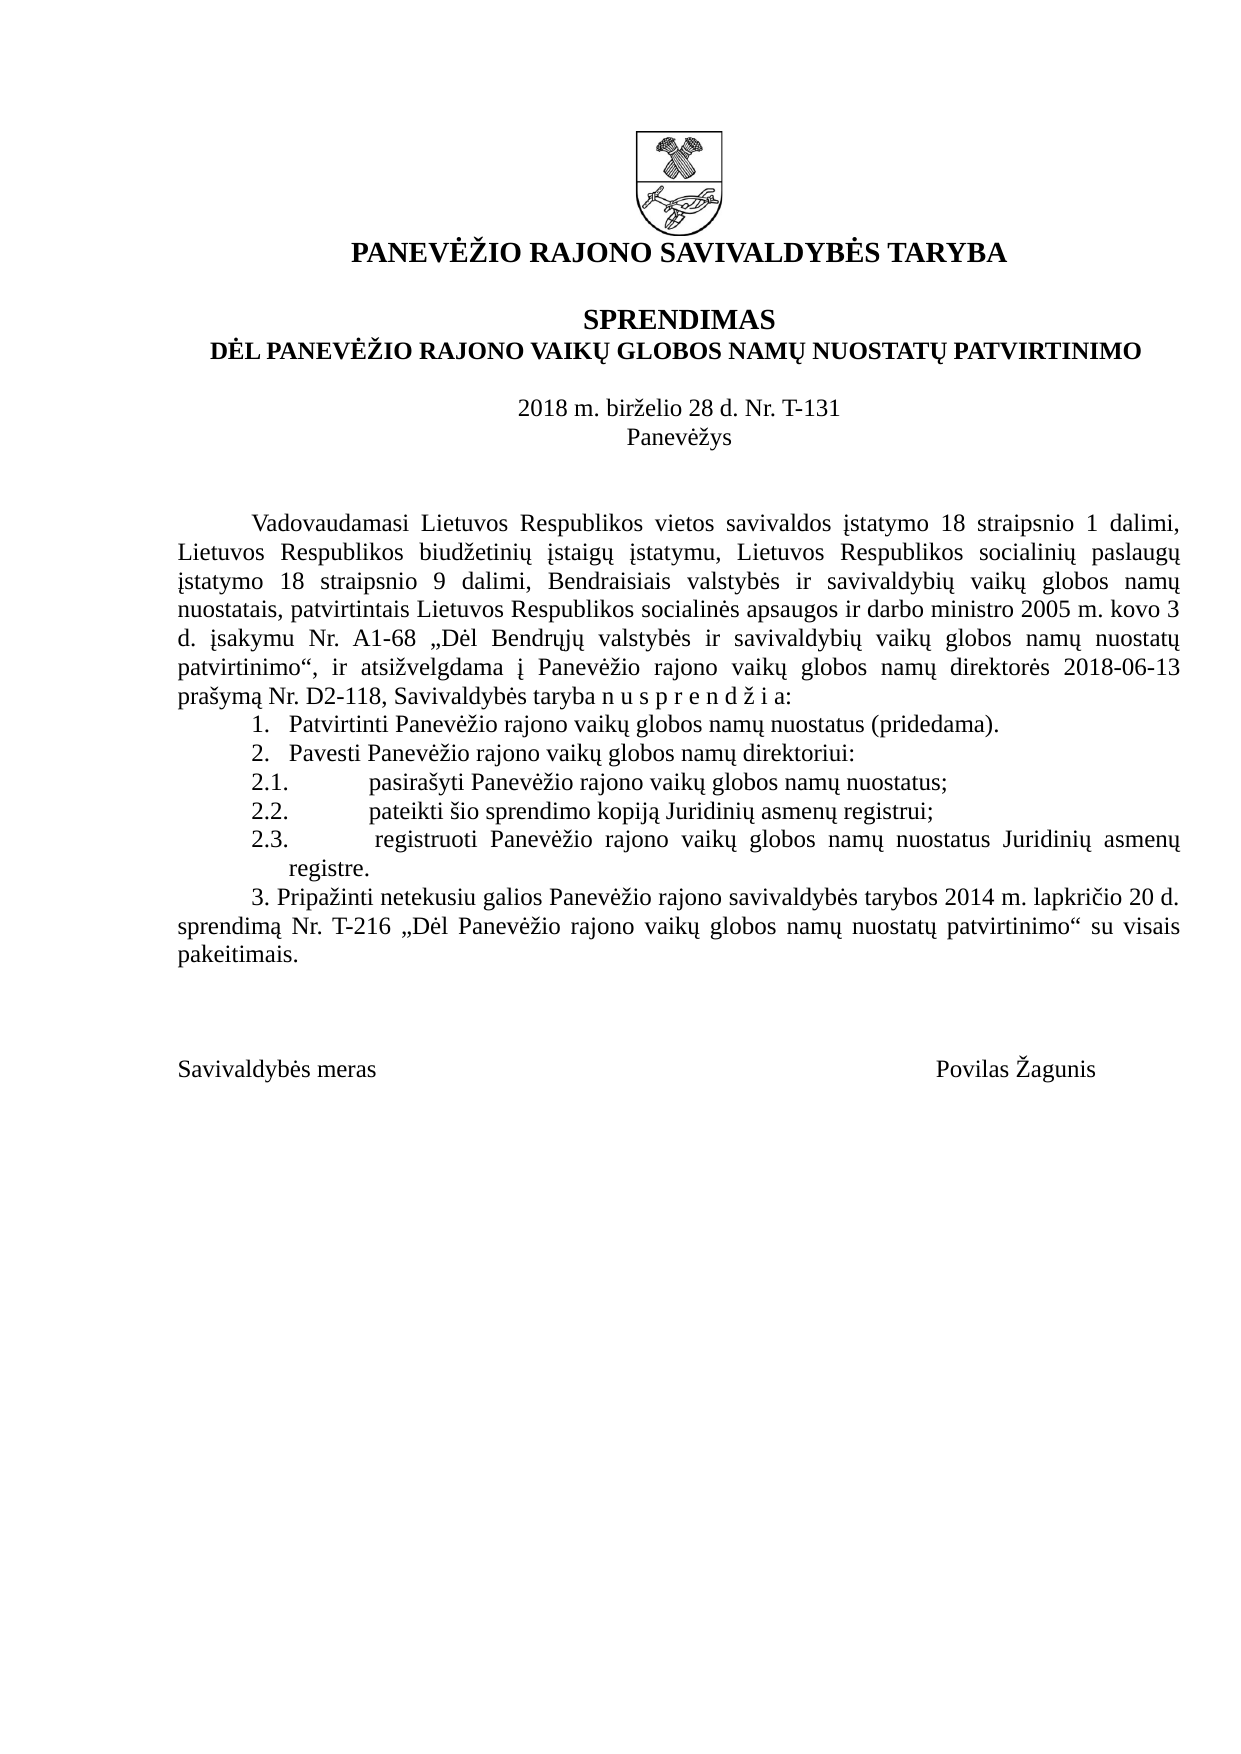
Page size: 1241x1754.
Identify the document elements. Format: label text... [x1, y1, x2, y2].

text 2.2. pateikti šio sprendimo kopiją Juridinių asmenų registrui; [251, 796, 1181, 824]
text DĖL PANEVĖŽIO RAJONO VAIKŲ GLOBOS NAMŲ NUOSTATŲ PATVIRTINIMO [177, 336, 1181, 364]
text SPRENDIMAS [177, 302, 1181, 336]
text 2018 m. birželio 28 d. Nr. T-131 [177, 393, 1181, 422]
text Vadovaudamasi Lietuvos Respublikos vietos savivaldos įstatymo 18 straipsnio 1 dalimi, Lietuvos Respublikos biudžetinių įstaigų įstatymu, Lietuvos Respublikos socialinių paslaugų įstatymo 18 straipsnio 9 dalimi, Bendraisiais valstybės ir savivaldybių vaikų globos namų nuostatais, patvirtintais Lietuvos Respublikos socialinės apsaugos ir darbo ministro 2005 m. kovo 3 d. įsakymu Nr. A1-68 „Dėl Bendrųjų valstybės ir savivaldybių vaikų globos namų nuostatų patvirtinimo“, ir atsižvelgdama į Panevėžio rajono vaikų globos namų direktorės 2018-06-13 prašymą Nr. D2-118, Savivaldybės taryba n u s p r e n d ž i a: [177, 508, 1181, 709]
text 2.1. pasirašyti Panevėžio rajono vaikų globos namų nuostatus; [251, 767, 1181, 796]
text 1. Patvirtinti Panevėžio rajono vaikų globos namų nuostatus (pridedama). [251, 709, 1181, 738]
text 2. Pavesti Panevėžio rajono vaikų globos namų direktoriui: [251, 738, 1181, 767]
text Panevėžys [177, 422, 1181, 451]
text PANEVĖŽIO RAJONO SAVIVALDYBĖS TARYBA [177, 235, 1181, 269]
text 2.3. registruoti Panevėžio rajono vaikų globos namų nuostatus Juridinių asmenų registre. [251, 824, 1181, 882]
text 3. Pripažinti netekusiu galios Panevėžio rajono savivaldybės tarybos 2014 m. lapkričio 20 d. sprendimą Nr. T-216 „Dėl Panevėžio rajono vaikų globos namų nuostatų patvirtinimo“ su visais pakeitimais. [177, 882, 1181, 968]
text Savivaldybės meras Povilas Žagunis [177, 1054, 1181, 1083]
